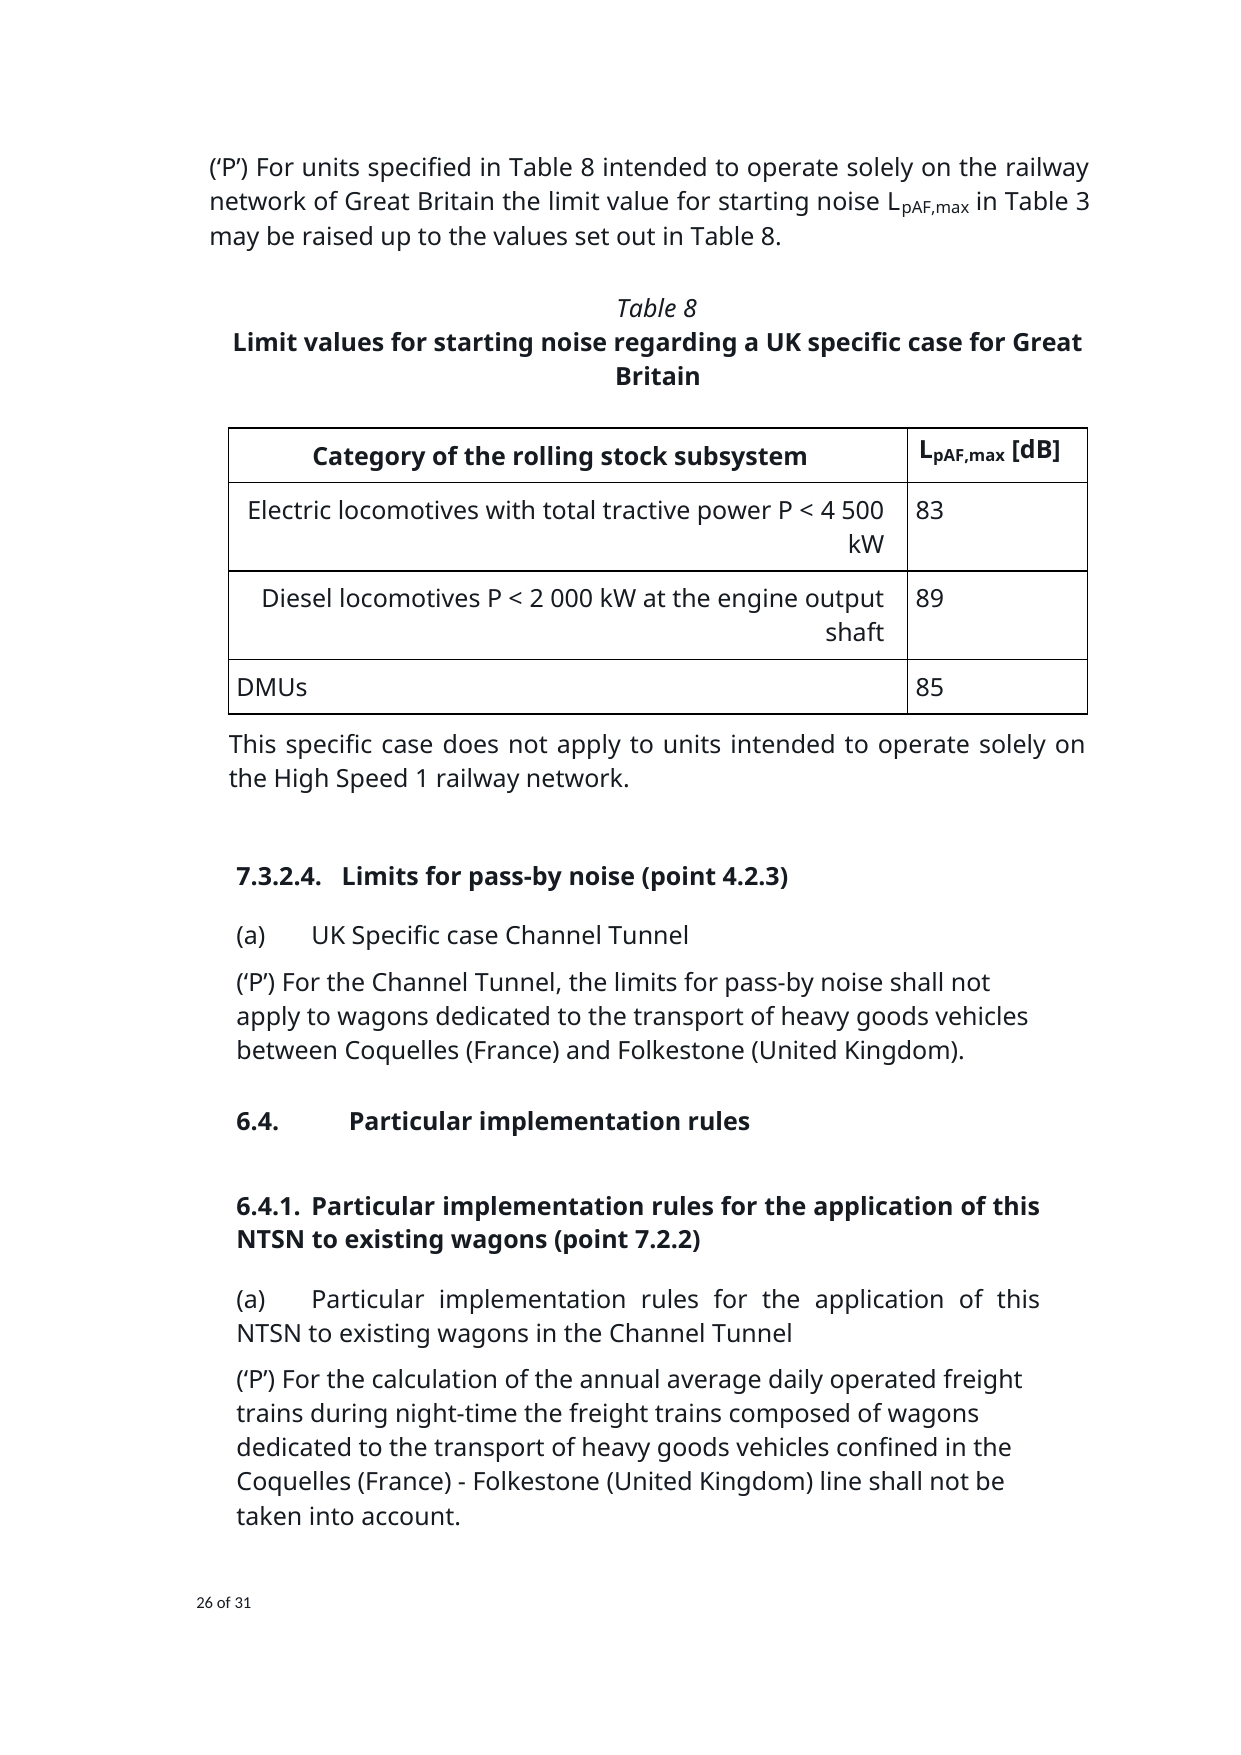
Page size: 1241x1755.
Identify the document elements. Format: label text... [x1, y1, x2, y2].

table_header Table 8 Limit values for starting noise regarding a UK specific case for Great Britain This specific case does not apply to units intended to operate solely on the High Speed 1 railway network. [221, 254, 1090, 1540]
table_header Category of the rolling stock subsystem [229, 429, 907, 482]
table_header 7.3.2.4. Limits for pass-by noise (point 4.2.3) (a) UK Specific case Channel Tunnel (‘P’) For the Channel Tunnel, the limits for pass-by noise shall not apply to wagons dedicated to the transport of heavy goods vehicles between Coquelles (France) and Folkestone (United Kingdom). Particular implementation rules Particular implementation rules for the application of this NTSN to existing wagons (point 7.2.2) (a) Particular implementation rules for the application of this NTSN to existing wagons in the Channel Tunnel (‘P’) For the calculation of the annual average daily operated freight trains during night-time the freight trains composed of wagons dedicated to the transport of heavy goods vehicles confined in the Coquelles (France) - Folkestone (United Kingdom) line shall not be taken into account. Particular rules for wagons operated on quieter routes (point 7.2.2.2) (b)Particular implementation rules for wagons operated on quieter routes of Channel Tunnel (‘P’) On top of the wagons listed in point 7.2.2.2, the following existing wagons can be operated on quieter routes in the Channel Tunnel concession: Wagons dedicated to the transport of heavy goods vehicles between Coquelles (France) and Folkestone (United Kingdom) (h) Particular rules for wagons operated on quieter routes of Great Britain (‘P’) For units intended to operate solely on the GB Network, where existing wagons are equipped with composite brake blocks published in GMGN 2688 it shall be permitted to operate on quieter routes (‘T’) The following types of existing wagons equipped with cast iron brake blocks intended to operate on the GB Network shall be permitted to operate on quieter routes: — Wagons equipped with a non-UIC braking system for which there are no compatible silent brake blocks available for retrofitting until 31 December 2030. — Wagons with a designed braking distance of 810m or less from 60 mph in brake mode G (goods timing)/75 mph in brake mode P (passenger timing), where those wagons are operated in trains with other wagons which have stopping distances in accordance with the relevant UK(GB) national technical rules, until 31 December 2030 — Wagons used exclusively for the transport of nuclear products until 31 December 2050. Open points Standards referred to in this NTSN Assessment of the rolling stock subsystem (*) Only if the simplified evaluation in accordance with point 6.2.3 is applied. [229, 831, 1043, 1535]
table_cell 85 [908, 660, 1087, 713]
table_cell Electric locomotives with total tractive power P < 4 500 kW [229, 483, 907, 570]
table_cell 89 [908, 572, 1087, 658]
table_header [210, 254, 220, 1540]
text (‘P’) For units specified in Table 8 intended to operate solely on the railway network of Great Britain the limit value for starting noise LpAF,max in Table 3 may be raised up to the values set out in Table 8. [209, 150, 1090, 252]
table_cell Diesel locomotives P < 2 000 kW at the engine output shaft [229, 572, 907, 658]
table_header LpAF,max [dB] [908, 429, 1087, 482]
table_cell DMUs [229, 660, 907, 713]
table_cell 83 [908, 483, 1087, 570]
